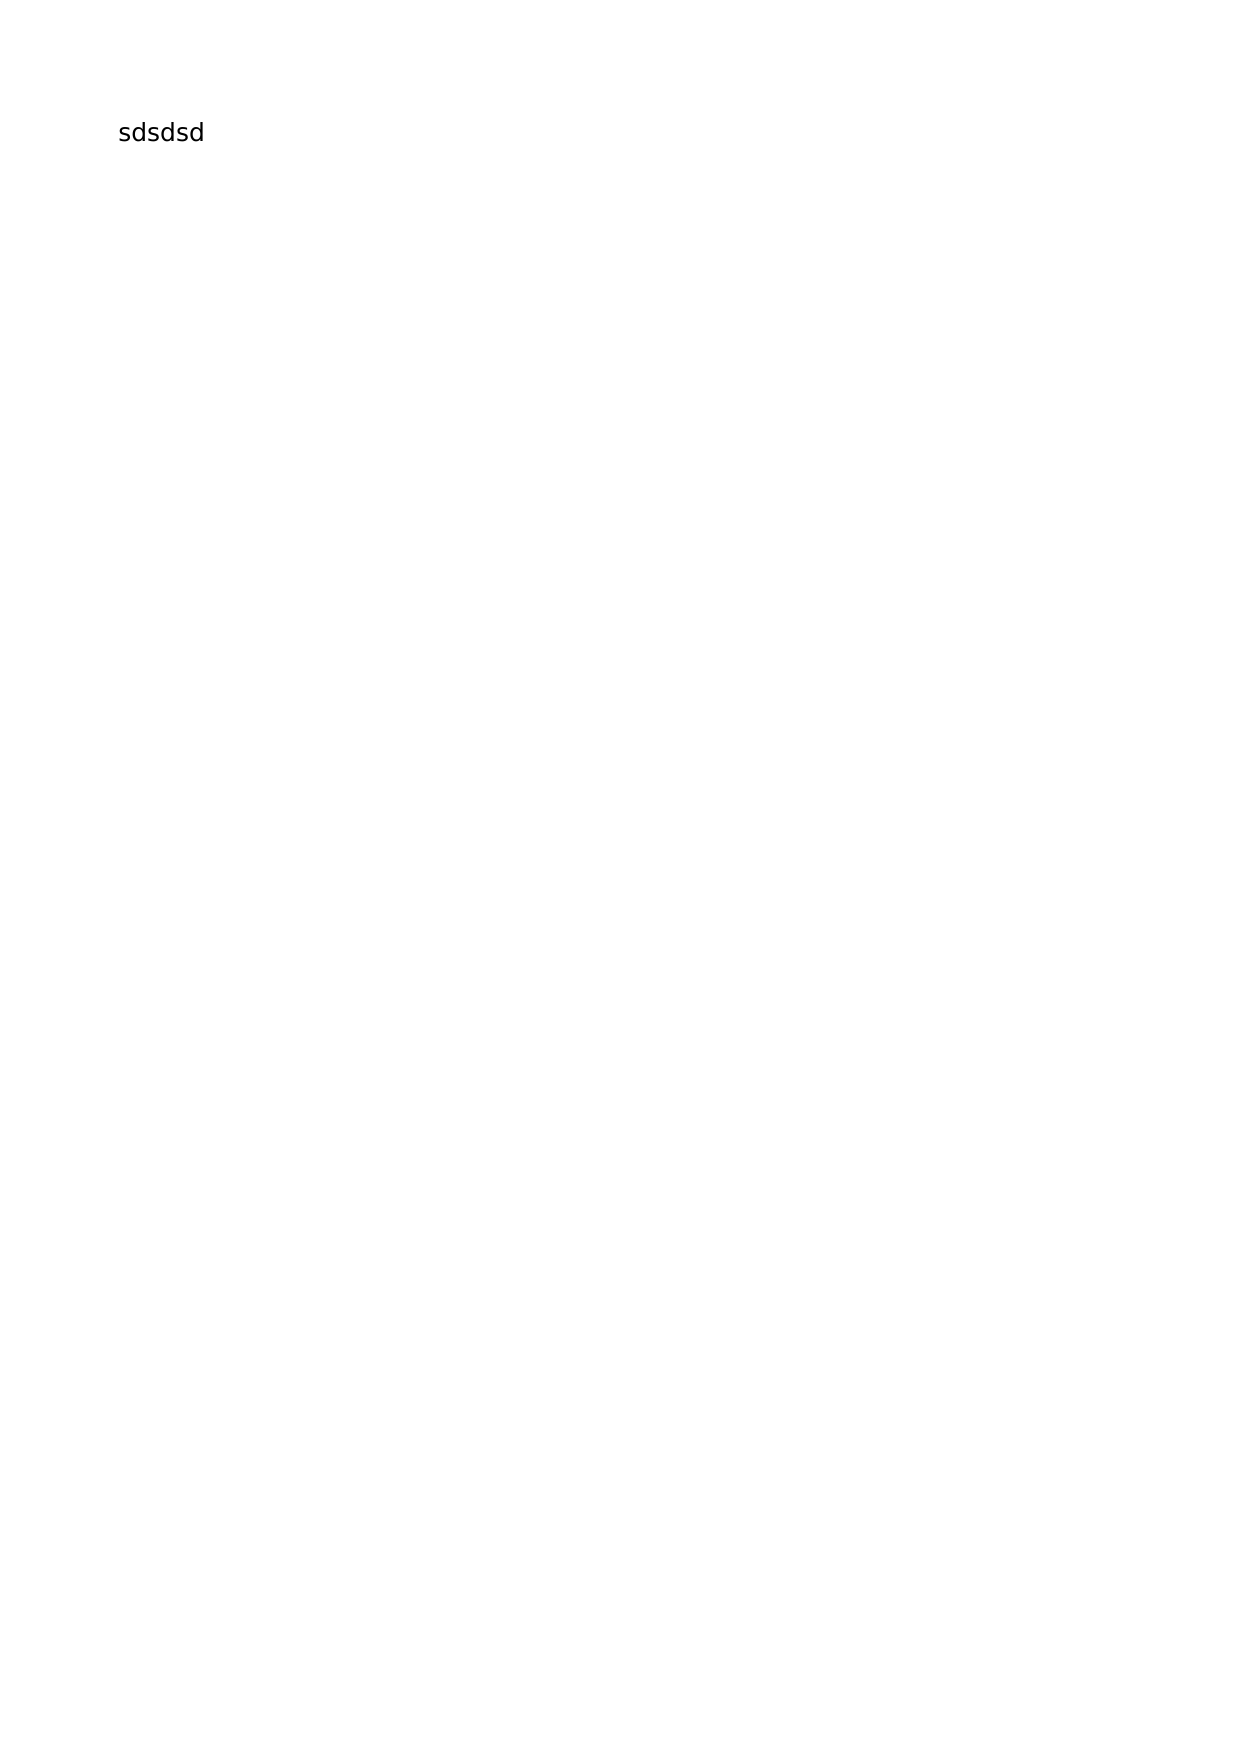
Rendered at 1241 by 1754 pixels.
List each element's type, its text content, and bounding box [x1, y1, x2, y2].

text sdsdsd [118, 118, 1122, 147]
